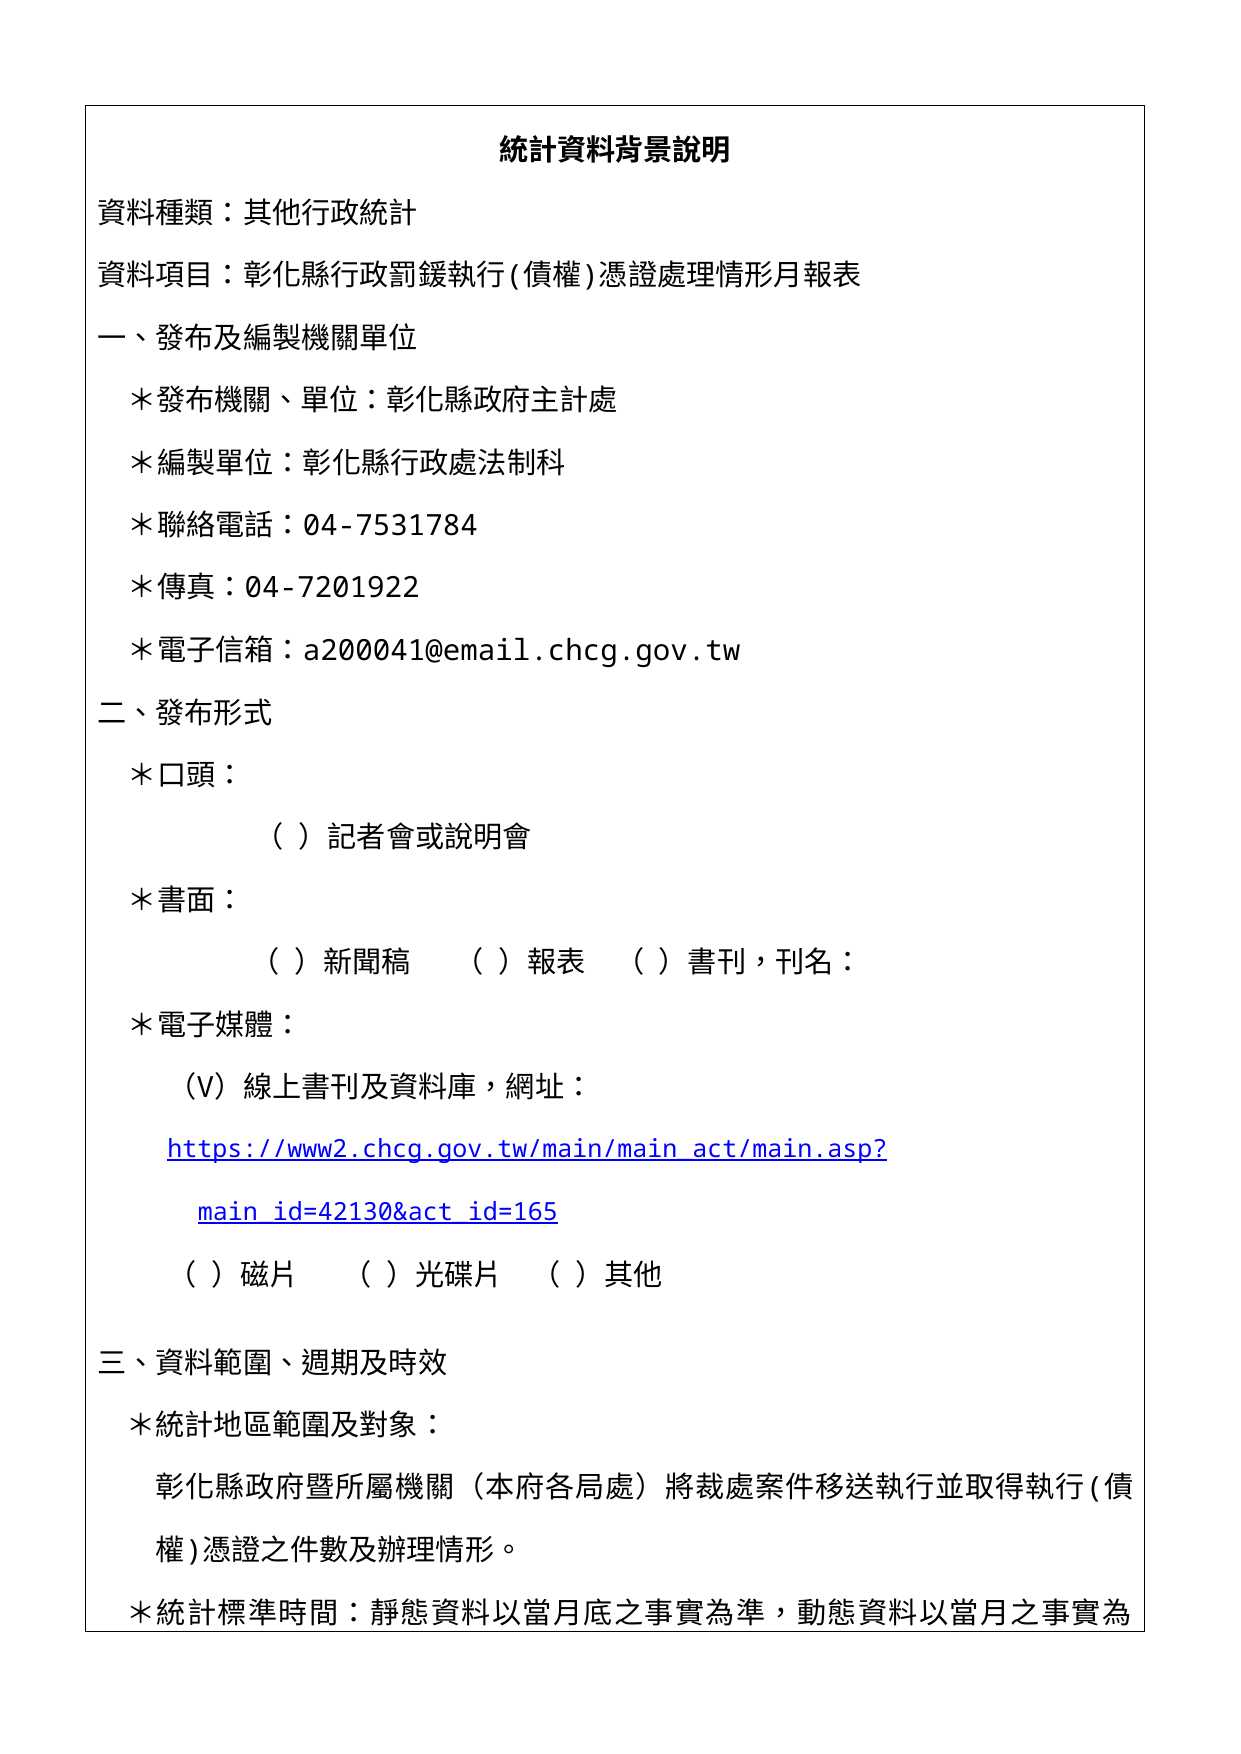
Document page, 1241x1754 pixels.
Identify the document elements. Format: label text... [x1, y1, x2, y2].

table_header 統計資料背景說明 資料種類：其他行政統計 資料項目：彰化縣行政罰鍰執行(債權)憑證處理情形月報表 一、發布及編製機關單位 ＊發布機關、單位：彰化縣政府主計處 ＊編製單位：彰化縣行政處法制科 ＊聯絡電話：04-7531784 ＊傳真：04-7201922 ＊電子信箱：a200041@email.chcg.gov.tw 二、發布形式 口頭： （ ）記者會或說明會 書面： （ ）新聞稿 （ ）報表 （ ）書刊，刊名： ＊電子媒體： （V）線上書刊及資料庫，網址： https://www2.chcg.gov.tw/main/main_act/main.asp?main_id=42130&act_id=165 （ ）磁片 （ ）光碟片 （ ）其他 三、資料範圍、週期及時效 ＊統計地區範圍及對象： 彰化縣政府暨所屬機關（本府各局處）將裁處案件移送執行並取得執行(債權)憑證之件數及辦理情形。 ＊統計標準時間：靜態資料以當月底之事實為準，動態資料以當月之事實為 [86, 106, 1144, 1631]
